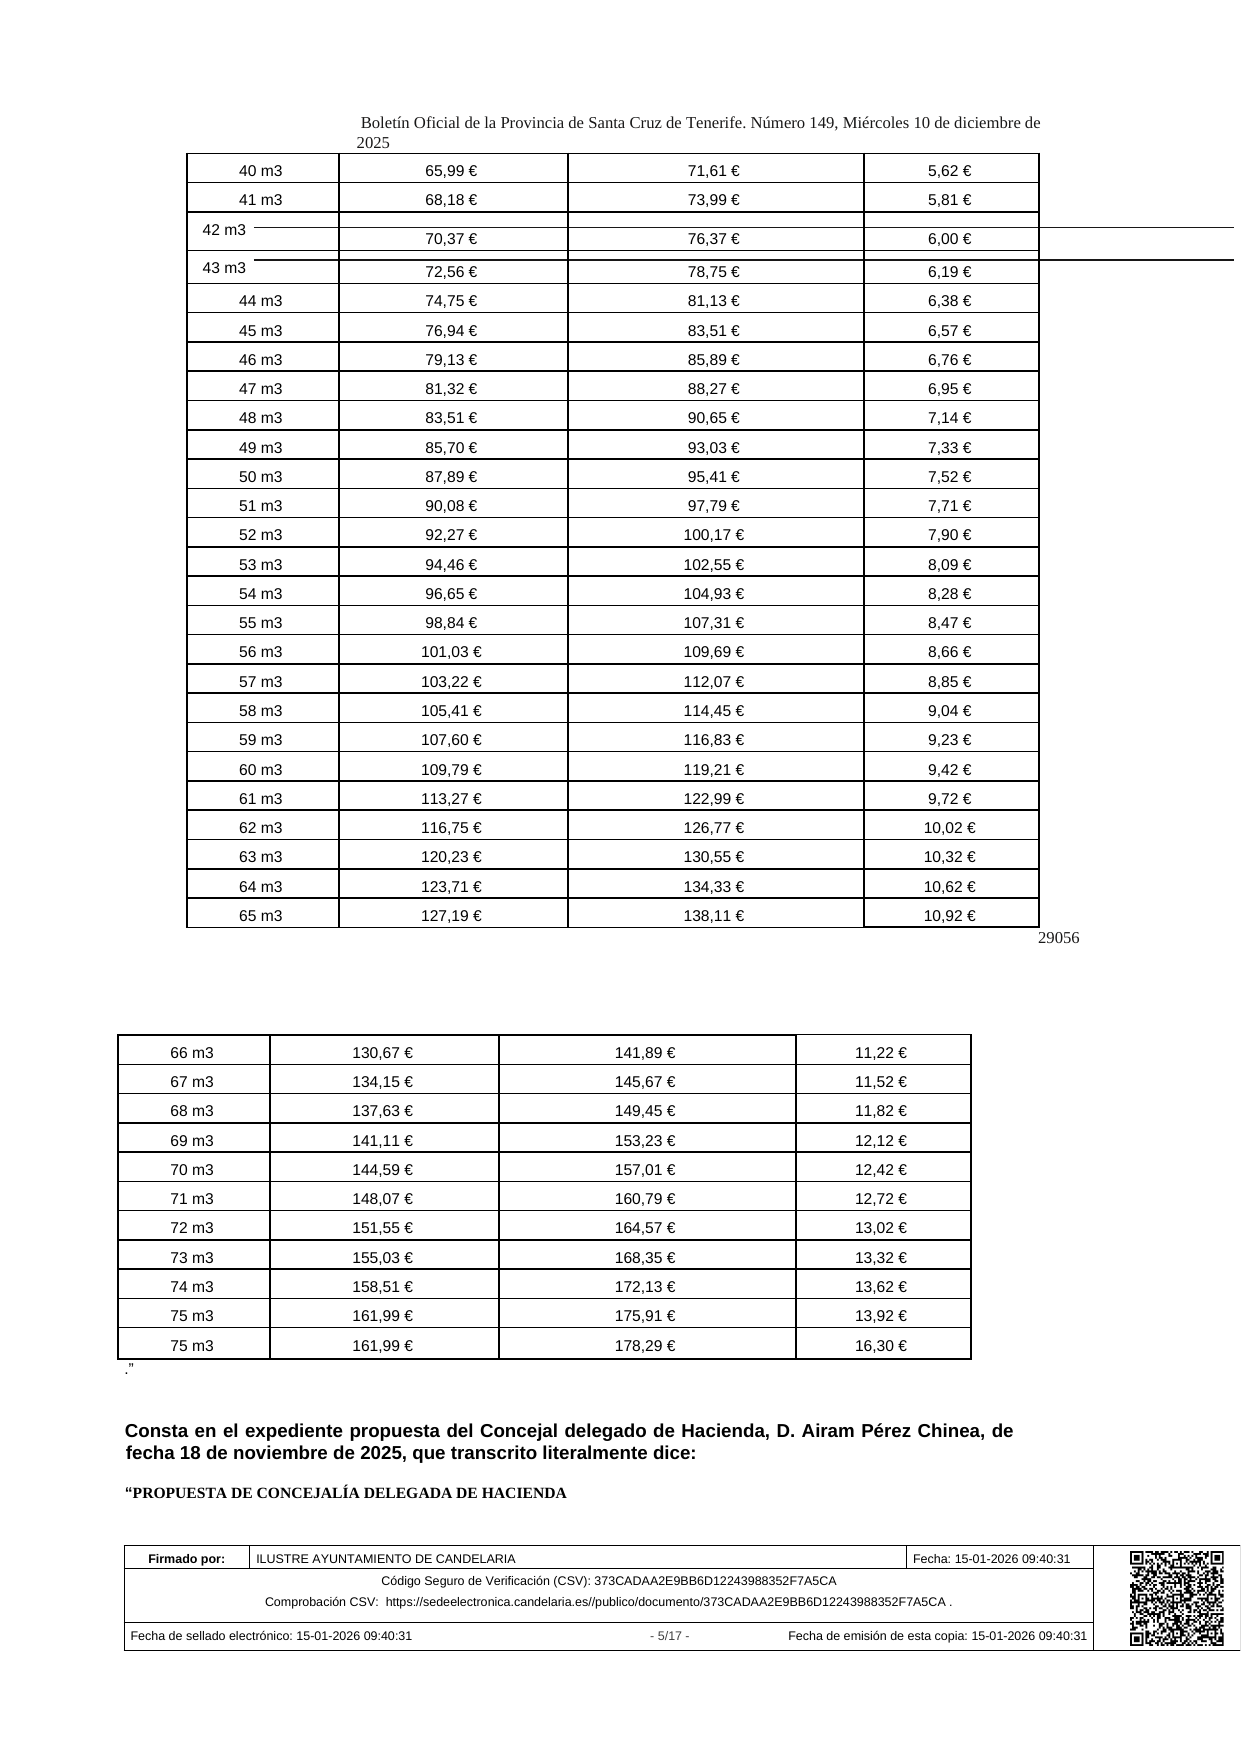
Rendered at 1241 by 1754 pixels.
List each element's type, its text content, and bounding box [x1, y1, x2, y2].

table_cell 13,62 € [797, 1270, 970, 1298]
table_cell 11,82 € [797, 1094, 970, 1122]
table_cell 67 m3 [119, 1065, 269, 1093]
table_cell 6,95 € [865, 372, 1038, 399]
table_cell 5,81 € [865, 183, 1038, 211]
table_cell 120,23 € [340, 840, 567, 868]
table_cell 83,51 € [340, 401, 567, 429]
table_cell 123,71 € [340, 870, 567, 897]
table_cell 105,41 € [340, 694, 567, 722]
table_cell 74,75 € [340, 284, 567, 312]
table_cell 76,37 € [569, 228, 863, 249]
table_cell 9,72 € [865, 782, 1038, 809]
table_cell 168,35 € [500, 1241, 795, 1268]
table_cell 126,77 € [569, 811, 863, 839]
table_cell 107,60 € [340, 723, 567, 751]
table_cell 42 m3 [188, 213, 338, 249]
table_cell 40 m3 [188, 154, 338, 182]
table_cell 109,69 € [569, 635, 863, 663]
table_cell 64 m3 [188, 870, 338, 897]
table_cell 138,11 € [569, 899, 863, 926]
table_cell 71 m3 [119, 1182, 269, 1210]
table_cell 104,93 € [569, 577, 863, 604]
table_cell 72,56 € [340, 261, 567, 282]
table_cell 87,89 € [340, 460, 567, 487]
table_cell 10,62 € [865, 870, 1038, 897]
table_cell 122,99 € [569, 782, 863, 809]
table_cell 12,12 € [797, 1124, 970, 1151]
table_cell 76,94 € [340, 313, 567, 341]
table_cell 93,03 € [569, 431, 863, 458]
table_cell 149,45 € [500, 1094, 795, 1122]
table_cell 56 m3 [188, 635, 338, 663]
table_cell 55 m3 [188, 606, 338, 634]
table_cell 119,21 € [569, 752, 863, 780]
table_cell 157,01 € [500, 1153, 795, 1181]
table_cell 85,89 € [569, 343, 863, 370]
table_cell 52 m3 [188, 518, 338, 546]
table_cell 70,37 € [340, 228, 567, 249]
table_cell 164,57 € [500, 1211, 795, 1239]
table_cell 116,75 € [340, 811, 567, 839]
table_cell 101,03 € [340, 635, 567, 663]
table_cell 127,19 € [340, 899, 567, 926]
table_cell 8,85 € [865, 665, 1038, 692]
table_cell 88,27 € [569, 372, 863, 399]
table_cell 7,90 € [865, 518, 1038, 546]
text Consta en el expediente propuesta del Concejal delegado de Hacienda, D. Airam Pérez Chinea, de fecha 18 de noviembre de 2025, que transcrito literalmente dice: [124, 1420, 1016, 1463]
table_cell 7,33 € [865, 431, 1038, 458]
table_cell 153,23 € [500, 1124, 795, 1151]
table_cell 68 m3 [119, 1094, 269, 1122]
table_cell 16,30 € [797, 1328, 970, 1358]
table_cell 65 m3 [188, 899, 338, 926]
table_cell 74 m3 [119, 1270, 269, 1298]
table_cell 83,51 € [569, 313, 863, 341]
table_cell 63 m3 [188, 840, 338, 868]
table_cell 97,79 € [569, 489, 863, 517]
table_cell 100,17 € [569, 518, 863, 546]
table_cell 81,13 € [569, 284, 863, 312]
table_cell 103,22 € [340, 665, 567, 692]
text 29056 [124, 928, 1079, 947]
table_cell 144,59 € [271, 1153, 498, 1181]
table_cell 48 m3 [188, 401, 338, 429]
table_cell 114,45 € [569, 694, 863, 722]
table_cell 9,04 € [865, 694, 1038, 722]
table_cell 47 m3 [188, 372, 338, 399]
table_cell 8,28 € [865, 577, 1038, 604]
table_cell 95,41 € [569, 460, 863, 487]
table_cell 10,02 € [865, 811, 1038, 839]
table_cell 13,92 € [797, 1299, 970, 1327]
table_cell 44 m3 [188, 284, 338, 312]
table_cell 6,19 € [865, 261, 1038, 282]
table_cell 102,55 € [569, 548, 863, 575]
table_cell 94,46 € [340, 548, 567, 575]
table_cell 54 m3 [188, 577, 338, 604]
table_cell 13,02 € [797, 1211, 970, 1239]
table_cell 6,76 € [865, 343, 1038, 370]
table_cell 148,07 € [271, 1182, 498, 1210]
table_cell 9,42 € [865, 752, 1038, 780]
table_cell 10,32 € [865, 840, 1038, 868]
table_cell 7,52 € [865, 460, 1038, 487]
table_cell 160,79 € [500, 1182, 795, 1210]
table_cell 85,70 € [340, 431, 567, 458]
table_cell 151,55 € [271, 1211, 498, 1239]
table_cell [865, 213, 1038, 227]
table_cell 7,71 € [865, 489, 1038, 517]
table_cell 96,65 € [340, 577, 567, 604]
table_cell [340, 213, 567, 227]
table_cell 50 m3 [188, 460, 338, 487]
table_cell 51 m3 [188, 489, 338, 517]
table_cell 60 m3 [188, 752, 338, 780]
table_cell 130,55 € [569, 840, 863, 868]
table_header 11,22 € [797, 1035, 970, 1063]
table_header 141,89 € [500, 1036, 795, 1063]
table_cell 70 m3 [119, 1153, 269, 1181]
table_cell 79,13 € [340, 343, 567, 370]
table_cell 43 m3 [188, 251, 338, 282]
table_cell 6,38 € [865, 284, 1038, 312]
table_cell 137,63 € [271, 1094, 498, 1122]
table_cell 13,32 € [797, 1241, 970, 1268]
table_cell 145,67 € [500, 1065, 795, 1093]
table_cell 71,61 € [569, 154, 863, 182]
table_cell 78,75 € [569, 261, 863, 282]
table_cell 75 m3 [119, 1299, 269, 1327]
table_cell 69 m3 [119, 1124, 269, 1151]
table_cell 113,27 € [340, 782, 567, 809]
text “PROPUESTA DE CONCEJALÍA DELEGADA DE HACIENDA [124, 1484, 1078, 1502]
table_cell 92,27 € [340, 518, 567, 546]
table_cell [865, 251, 1038, 259]
table_cell 45 m3 [188, 313, 338, 341]
table_cell 107,31 € [569, 606, 863, 634]
table_cell 53 m3 [188, 548, 338, 575]
table_cell 6,00 € [865, 228, 1038, 249]
table_cell 98,84 € [340, 606, 567, 634]
table_cell 8,47 € [865, 606, 1038, 634]
table_cell 81,32 € [340, 372, 567, 399]
table_cell 6,57 € [865, 313, 1038, 341]
table_cell 161,99 € [271, 1299, 498, 1327]
table_cell 10,92 € [865, 899, 1038, 926]
table_cell 158,51 € [271, 1270, 498, 1298]
table_cell 112,07 € [569, 665, 863, 692]
table_cell 46 m3 [188, 343, 338, 370]
table_cell 11,52 € [797, 1065, 970, 1093]
table_cell [569, 213, 863, 227]
table_cell 73,99 € [569, 183, 863, 211]
table_cell 12,72 € [797, 1182, 970, 1210]
table_cell 161,99 € [271, 1328, 498, 1358]
table_cell 75 m3 [119, 1328, 269, 1358]
table_header 66 m3 [119, 1036, 269, 1063]
table_header 130,67 € [271, 1036, 498, 1063]
table_cell 175,91 € [500, 1299, 795, 1327]
table_cell 58 m3 [188, 694, 338, 722]
table_cell 65,99 € [340, 154, 567, 182]
table_cell 178,29 € [500, 1328, 795, 1358]
table_cell 59 m3 [188, 723, 338, 751]
table_cell 141,11 € [271, 1124, 498, 1151]
table_cell 8,66 € [865, 635, 1038, 663]
table_cell [569, 251, 863, 259]
table_cell 5,62 € [865, 154, 1038, 182]
table_cell 61 m3 [188, 782, 338, 809]
table_cell 49 m3 [188, 431, 338, 458]
text .” [124, 1360, 1073, 1378]
table_cell 7,14 € [865, 401, 1038, 429]
table_cell 109,79 € [340, 752, 567, 780]
table_cell 134,33 € [569, 870, 863, 897]
table_cell 155,03 € [271, 1241, 498, 1268]
table_cell 62 m3 [188, 811, 338, 839]
table_cell 90,08 € [340, 489, 567, 517]
table_cell 72 m3 [119, 1211, 269, 1239]
table_cell 41 m3 [188, 183, 338, 211]
table_cell [340, 251, 567, 259]
table_cell 8,09 € [865, 548, 1038, 575]
table_cell 134,15 € [271, 1065, 498, 1093]
table_cell 73 m3 [119, 1241, 269, 1268]
table_cell 172,13 € [500, 1270, 795, 1298]
table_cell 90,65 € [569, 401, 863, 429]
table_cell 116,83 € [569, 723, 863, 751]
table_cell 9,23 € [865, 723, 1038, 751]
table_cell 57 m3 [188, 665, 338, 692]
table_cell 68,18 € [340, 183, 567, 211]
table_cell 12,42 € [797, 1153, 970, 1181]
